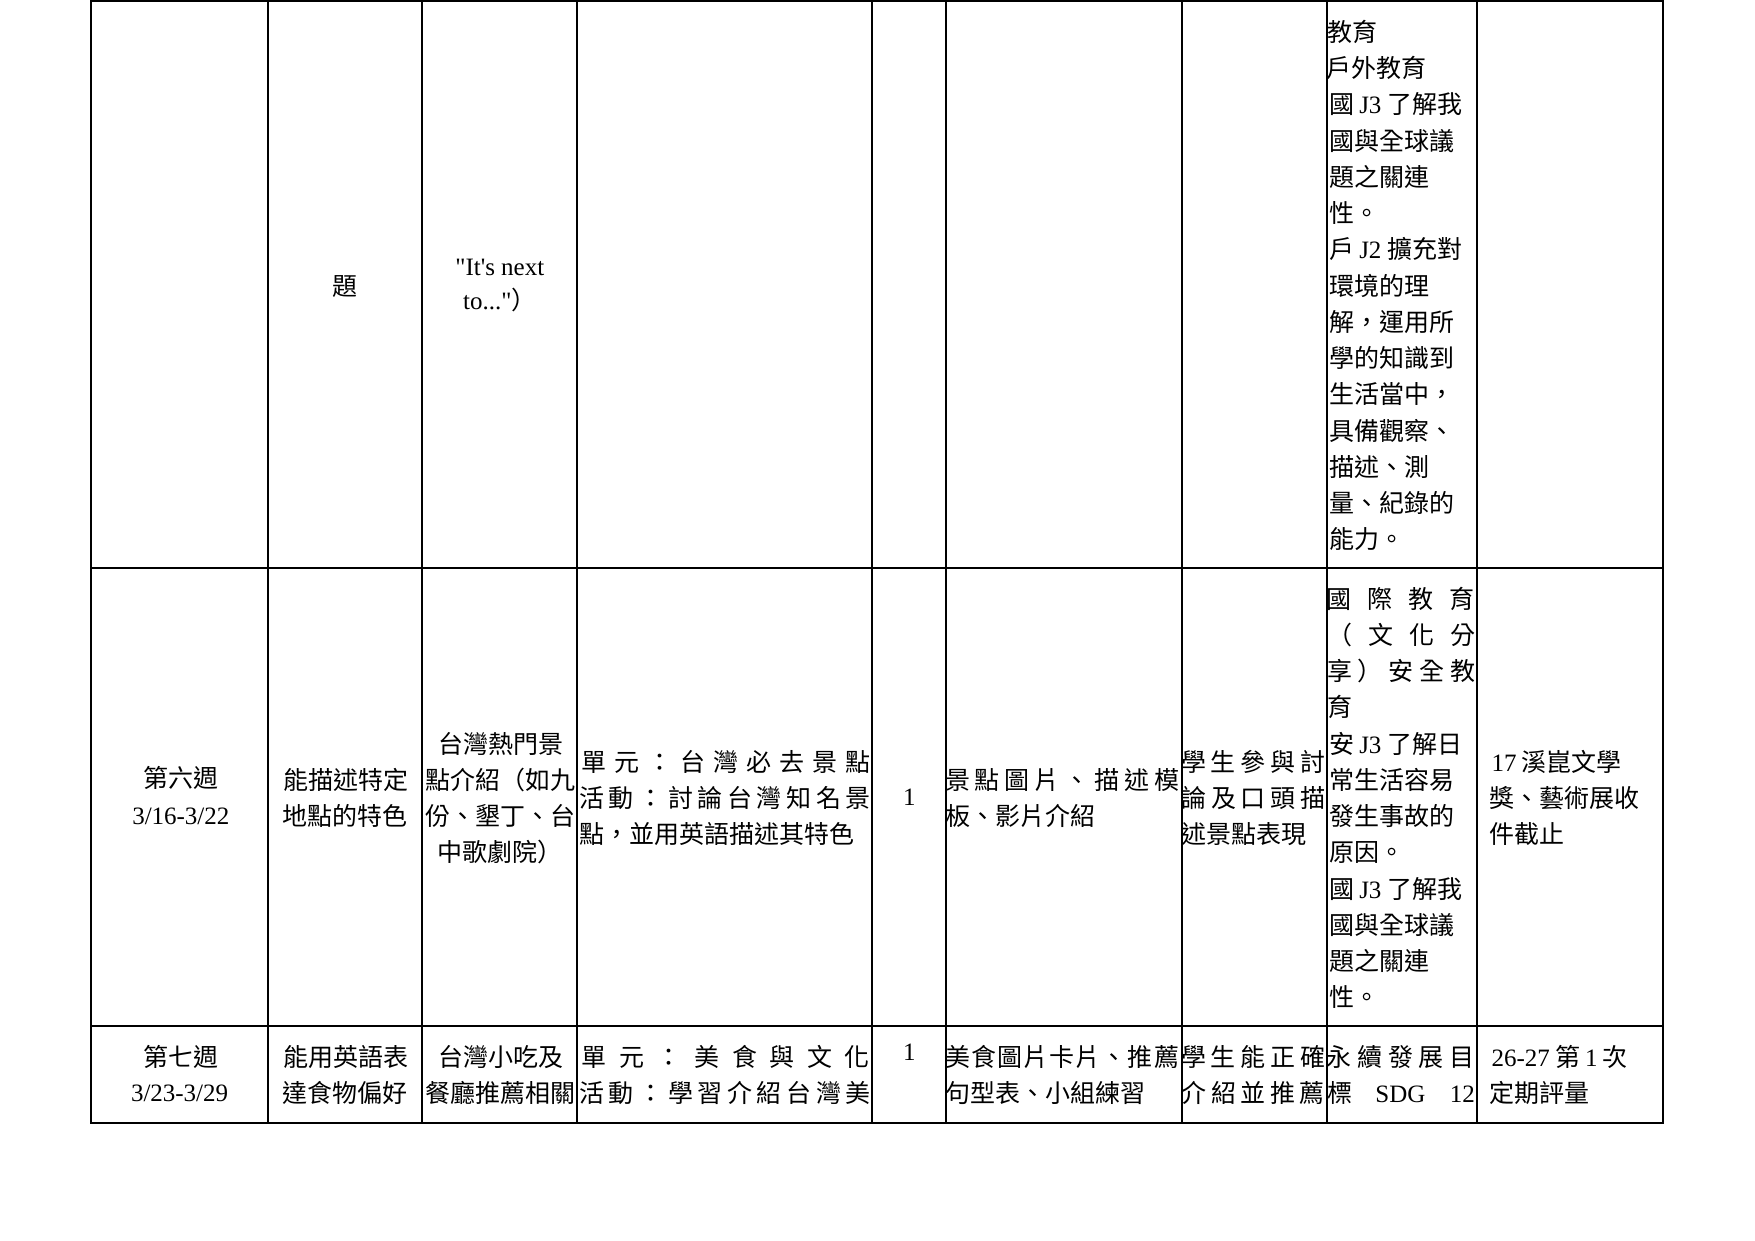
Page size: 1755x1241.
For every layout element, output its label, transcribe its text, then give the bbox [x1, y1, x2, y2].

table_cell 國際教育（文化分享）安全教育 安J3 了解日常生活容易發生事故的原因。 國J3 了解我國與全球議題之關連性。 [1328, 569, 1476, 1024]
table_cell 第七週 3/23-3/29 [92, 1027, 267, 1122]
table_cell 教育 戶外教育 國J3 了解我國與全球議題之關連性。 戶J2 擴充對環境的理解，運用所學的知識到生活當中，具備觀察、描述、測量、紀錄的能力。 [1328, 2, 1476, 567]
table_cell [578, 2, 871, 567]
table_cell 題 [269, 2, 421, 567]
table_cell [947, 2, 1181, 567]
table_cell 能用英語表達食物偏好 [269, 1027, 421, 1122]
table_cell 永續發展目標SDG 12 [1328, 1027, 1476, 1122]
table_cell 台灣熱門景點介紹（如九份、墾丁、台中歌劇院） [423, 569, 576, 1024]
table_cell 學生參與討論及口頭描述景點表現 [1183, 569, 1326, 1024]
table_cell 單元：台灣必去景點 活動：討論台灣知名景點，並用英語描述其特色 [578, 569, 871, 1024]
table_cell "It's next to..."） [423, 2, 576, 567]
table_cell 26-27第1次定期評量 [1478, 1027, 1662, 1122]
table_cell [92, 2, 267, 567]
table_cell [1183, 2, 1326, 567]
table_cell 單元：美食與文化 活動：學習介紹台灣美 [578, 1027, 871, 1122]
table_cell 學生能正確介紹並推薦 [1183, 1027, 1326, 1122]
table_cell [1478, 2, 1662, 567]
table_cell 1 [873, 569, 945, 1024]
table_cell 1 [873, 1027, 945, 1122]
table_cell 台灣小吃及餐廳推薦相關 [423, 1027, 576, 1122]
table_cell 美食圖片卡片、推薦句型表、小組練習 [947, 1027, 1181, 1122]
table_cell 能描述特定地點的特色 [269, 569, 421, 1024]
table_cell 17溪崑文學獎、藝術展收件截止 [1478, 569, 1662, 1024]
table_cell [873, 2, 945, 567]
table_cell 第六週 3/16-3/22 [92, 569, 267, 1024]
table_cell 景點圖片、描述模板、影片介紹 [947, 569, 1181, 1024]
